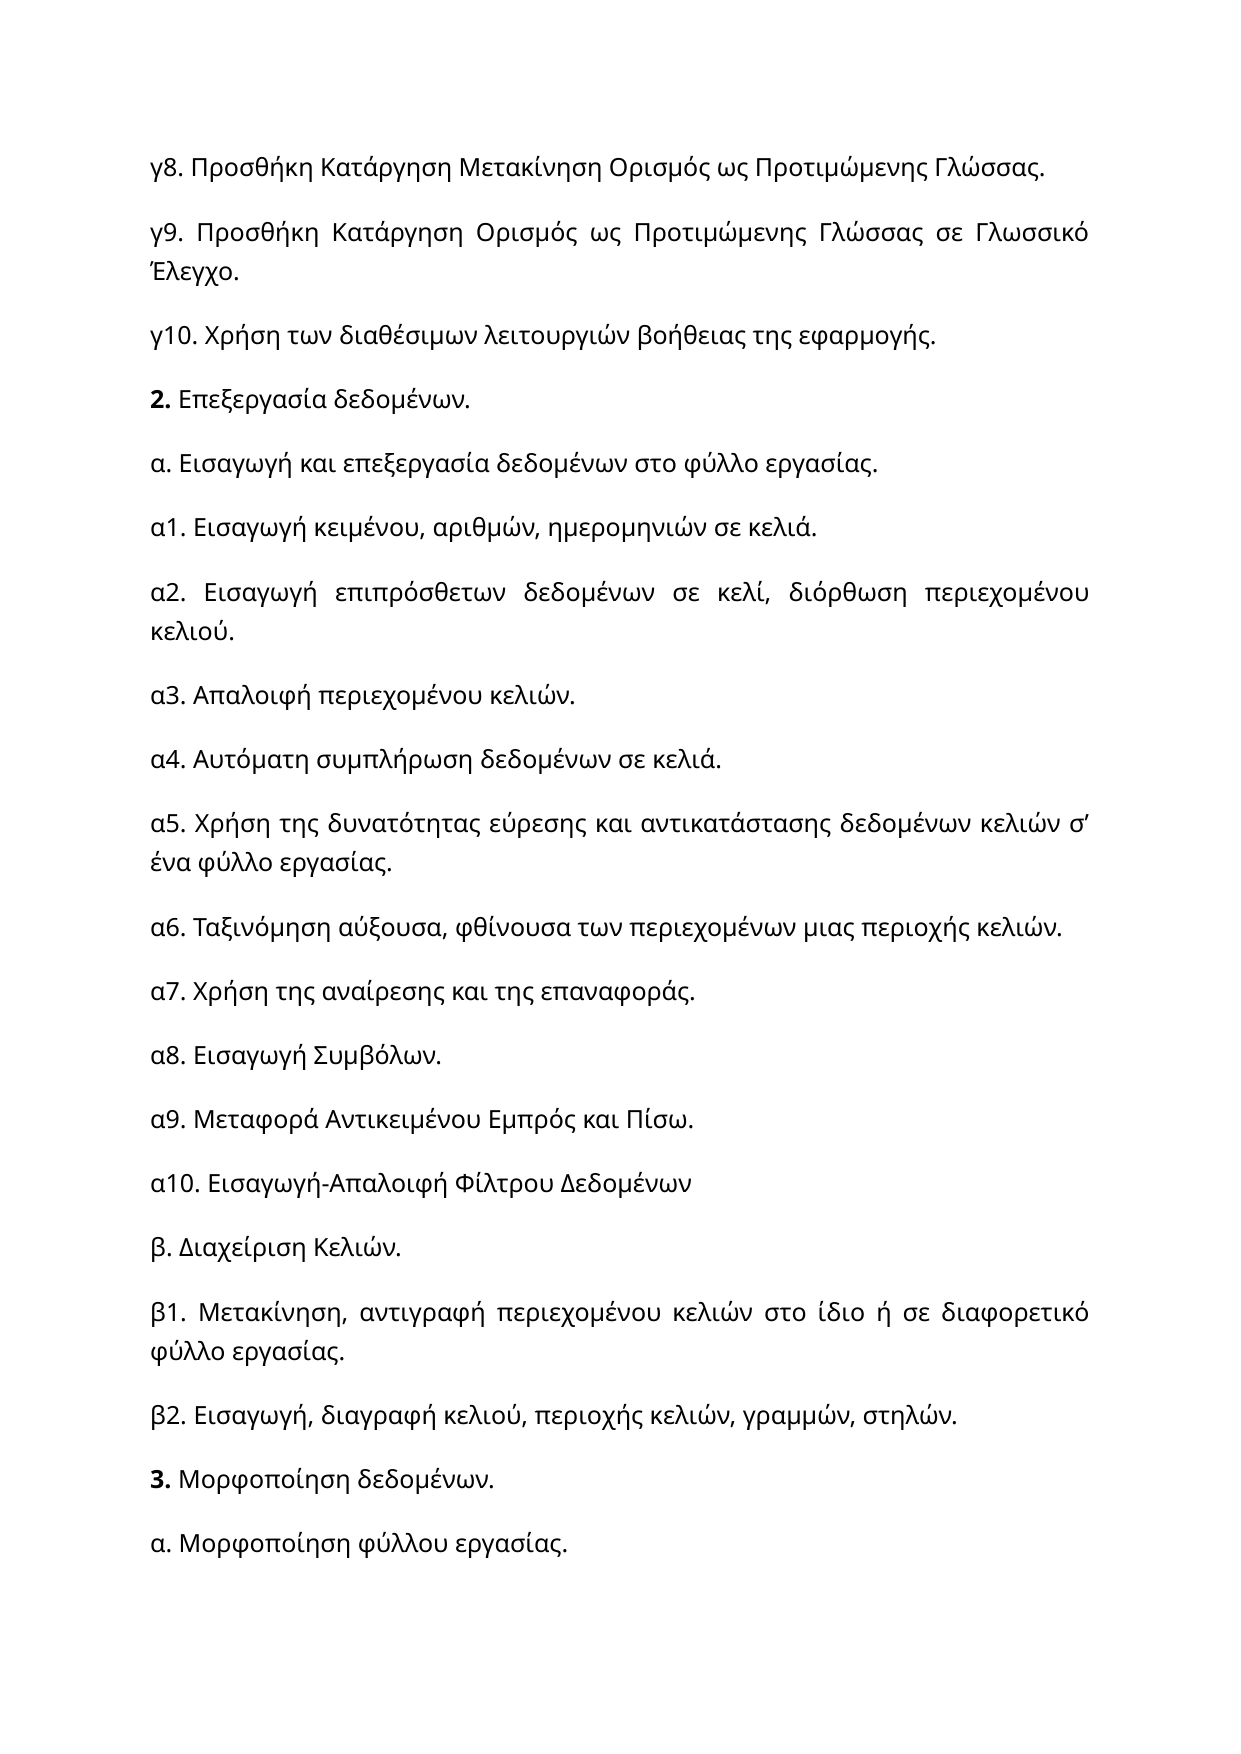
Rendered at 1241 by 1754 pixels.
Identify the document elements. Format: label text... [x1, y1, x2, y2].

text α. Εισαγωγή και επεξεργασία δεδομένων στο φύλλο εργασίας. [150, 446, 1090, 480]
text 3. Μορφοποίηση δεδομένων. [150, 1462, 1090, 1496]
text α10. Εισαγωγή-Απαλοιφή Φίλτρου Δεδομένων [150, 1166, 1090, 1200]
text β. Διαχείριση Κελιών. [150, 1230, 1090, 1264]
text γ10. Χρήση των διαθέσιμων λειτουργιών βοήθειας της εφαρμογής. [150, 317, 1090, 352]
text α3. Απαλοιφή περιεχομένου κελιών. [150, 677, 1090, 712]
text 2. Επεξεργασία δεδομένων. [150, 382, 1090, 416]
text α9. Μεταφορά Αντικειμένου Εμπρός και Πίσω. [150, 1102, 1090, 1136]
text α5. Χρήση της δυνατότητας εύρεσης και αντικατάστασης δεδομένων κελιών σ’ ένα φύλλο εργασίας. [150, 806, 1090, 879]
text α8. Εισαγωγή Συμβόλων. [150, 1037, 1090, 1072]
text α2. Εισαγωγή επιπρόσθετων δεδομένων σε κελί, διόρθωση περιεχομένου κελιού. [150, 574, 1090, 647]
text γ8. Προσθήκη Κατάργηση Μετακίνηση Ορισμός ως Προτιμώμενης Γλώσσας. [150, 150, 1090, 184]
text β1. Μετακίνηση, αντιγραφή περιεχομένου κελιών στο ίδιο ή σε διαφορετικό φύλλο εργασίας. [150, 1294, 1090, 1367]
text α4. Αυτόματη συμπλήρωση δεδομένων σε κελιά. [150, 742, 1090, 776]
text β2. Εισαγωγή, διαγραφή κελιού, περιοχής κελιών, γραμμών, στηλών. [150, 1397, 1090, 1432]
text α. Μορφοποίηση φύλλου εργασίας. [150, 1526, 1090, 1560]
text α1. Εισαγωγή κειμένου, αριθμών, ημερομηνιών σε κελιά. [150, 510, 1090, 544]
text α7. Χρήση της αναίρεσης και της επαναφοράς. [150, 973, 1090, 1007]
text α6. Ταξινόμηση αύξουσα, φθίνουσα των περιεχομένων μιας περιοχής κελιών. [150, 909, 1090, 943]
text γ9. Προσθήκη Κατάργηση Ορισμός ως Προτιμώμενης Γλώσσας σε Γλωσσικό Έλεγχο. [150, 214, 1090, 287]
